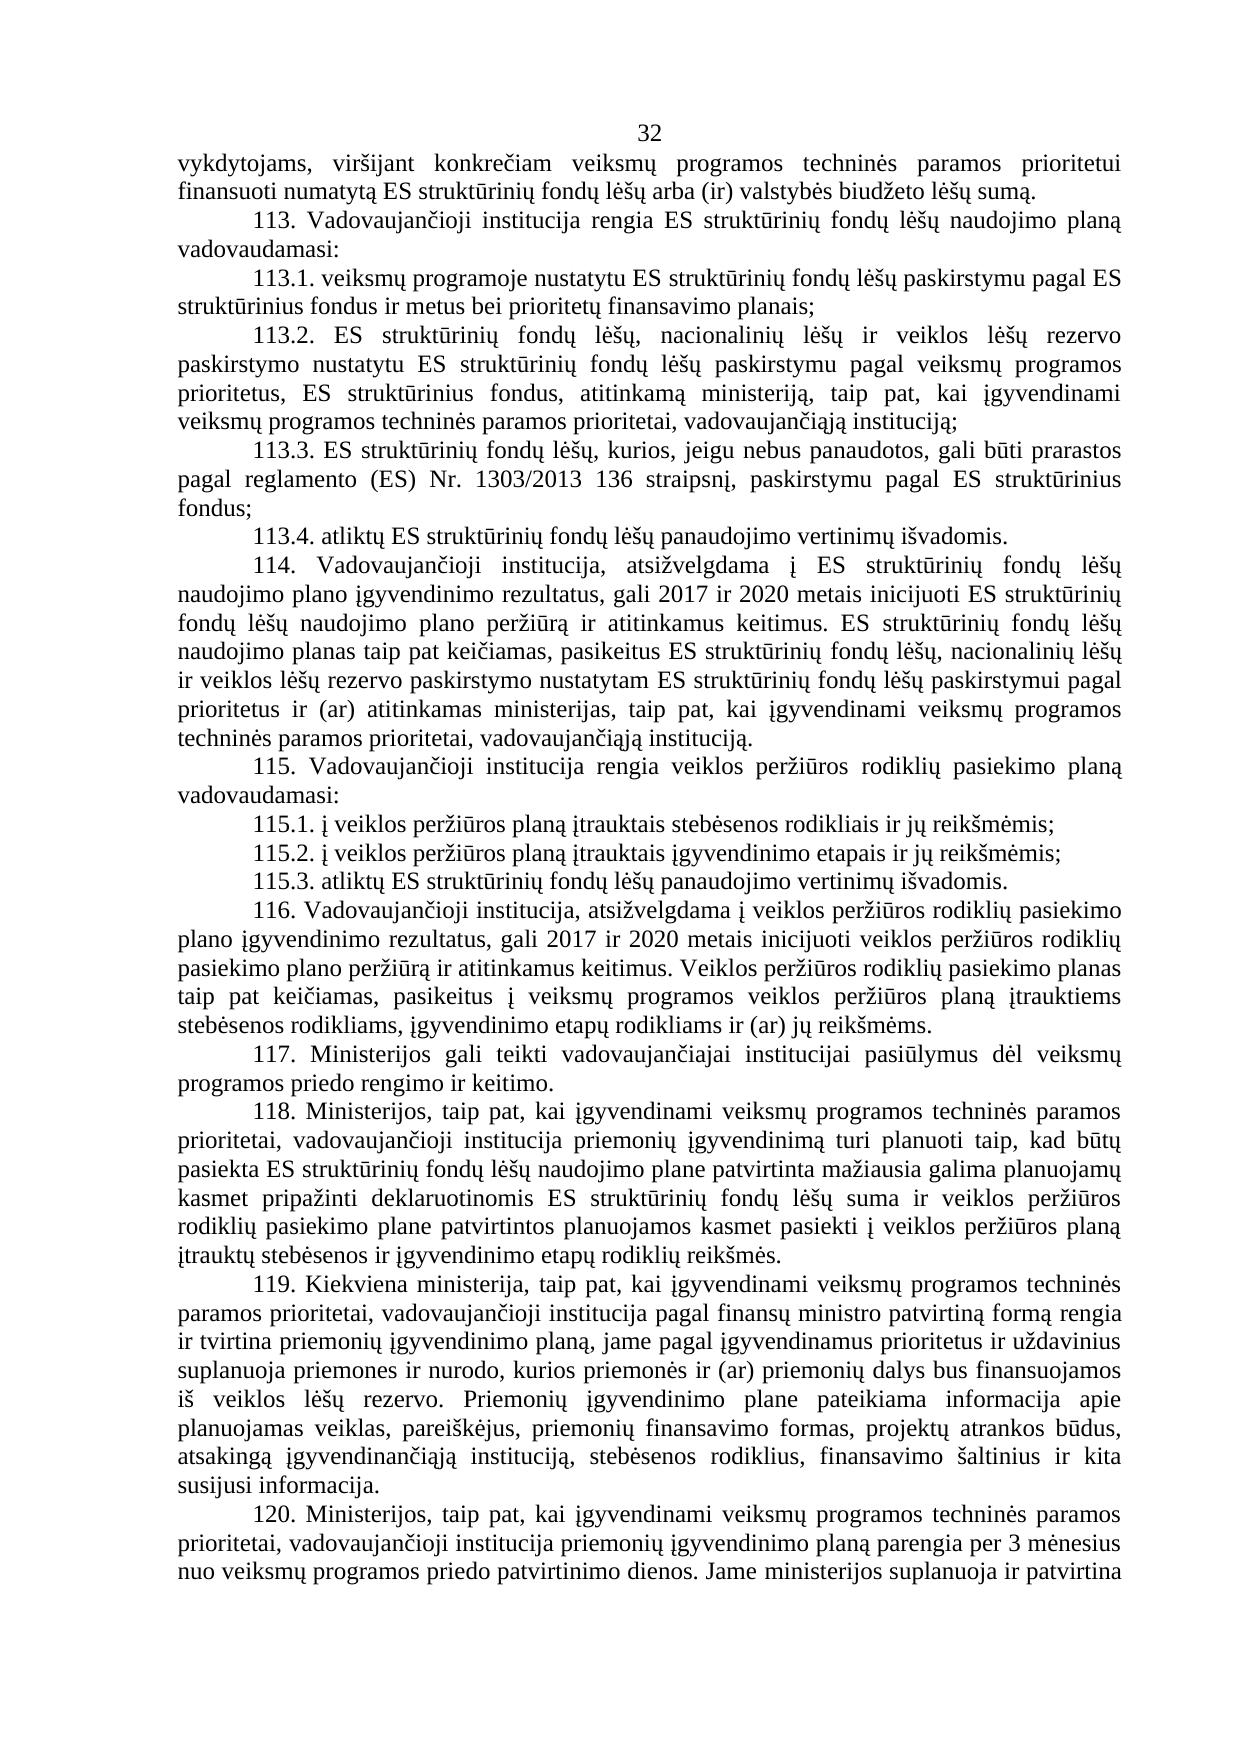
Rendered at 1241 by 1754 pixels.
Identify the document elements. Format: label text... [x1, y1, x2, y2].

text 116. Vadovaujančioji institucija, atsižvelgdama į veiklos peržiūros rodiklių pasiekimo plano įgyvendinimo rezultatus, gali 2017 ir 2020 metais inicijuoti veiklos peržiūros rodiklių pasiekimo plano peržiūrą ir atitinkamus keitimus. Veiklos peržiūros rodiklių pasiekimo planas taip pat keičiamas, pasikeitus į veiksmų programos veiklos peržiūros planą įtrauktiems stebėsenos rodikliams, įgyvendinimo etapų rodikliams ir (ar) jų reikšmėms. [177, 895, 1122, 1039]
text 114. Vadovaujančioji institucija, atsižvelgdama į ES struktūrinių fondų lėšų naudojimo plano įgyvendinimo rezultatus, gali 2017 ir 2020 metais inicijuoti ES struktūrinių fondų lėšų naudojimo plano peržiūrą ir atitinkamus keitimus. ES struktūrinių fondų lėšų naudojimo planas taip pat keičiamas, pasikeitus ES struktūrinių fondų lėšų, nacionalinių lėšų ir veiklos lėšų rezervo paskirstymo nustatytam ES struktūrinių fondų lėšų paskirstymui pagal prioritetus ir (ar) atitinkamas ministerijas, taip pat, kai įgyvendinami veiksmų programos techninės paramos prioritetai, vadovaujančiąją instituciją. [177, 550, 1122, 751]
text 115.3. atliktų ES struktūrinių fondų lėšų panaudojimo vertinimų išvadomis. [177, 866, 1122, 895]
text 115.2. į veiklos peržiūros planą įtrauktais įgyvendinimo etapais ir jų reikšmėmis; [177, 838, 1122, 866]
text 115.1. į veiklos peržiūros planą įtrauktais stebėsenos rodikliais ir jų reikšmėmis; [177, 809, 1122, 838]
text 113. Vadovaujančioji institucija rengia ES struktūrinių fondų lėšų naudojimo planą vadovaudamasi: [177, 205, 1122, 263]
text 118. Ministerijos, taip pat, kai įgyvendinami veiksmų programos techninės paramos prioritetai, vadovaujančioji institucija priemonių įgyvendinimą turi planuoti taip, kad būtų pasiekta ES struktūrinių fondų lėšų naudojimo plane patvirtinta mažiausia galima planuojamų kasmet pripažinti deklaruotinomis ES struktūrinių fondų lėšų suma ir veiklos peržiūros rodiklių pasiekimo plane patvirtintos planuojamos kasmet pasiekti į veiklos peržiūros planą įtrauktų stebėsenos ir įgyvendinimo etapų rodiklių reikšmės. [177, 1096, 1122, 1269]
text 113.4. atliktų ES struktūrinių fondų lėšų panaudojimo vertinimų išvadomis. [177, 521, 1122, 550]
text 115. Vadovaujančioji institucija rengia veiklos peržiūros rodiklių pasiekimo planą vadovaudamasi: [177, 751, 1122, 809]
text 113.3. ES struktūrinių fondų lėšų, kurios, jeigu nebus panaudotos, gali būti prarastos pagal reglamento (ES) Nr. 1303/2013 136 straipsnį, paskirstymu pagal ES struktūrinius fondus; [177, 435, 1122, 521]
text vykdytojams, viršijant konkrečiam veiksmų programos techninės paramos prioritetui finansuoti numatytą ES struktūrinių fondų lėšų arba (ir) valstybės biudžeto lėšų sumą. [177, 148, 1122, 205]
text 117. Ministerijos gali teikti vadovaujančiajai institucijai pasiūlymus dėl veiksmų programos priedo rengimo ir keitimo. [177, 1039, 1122, 1096]
text 120. Ministerijos, taip pat, kai įgyvendinami veiksmų programos techninės paramos prioritetai, vadovaujančioji institucija priemonių įgyvendinimo planą parengia per 3 mėnesius nuo veiksmų programos priedo patvirtinimo dienos. Jame ministerijos suplanuoja ir patvirtina [177, 1499, 1122, 1585]
text 113.2. ES struktūrinių fondų lėšų, nacionalinių lėšų ir veiklos lėšų rezervo paskirstymo nustatytu ES struktūrinių fondų lėšų paskirstymu pagal veiksmų programos prioritetus, ES struktūrinius fondus, atitinkamą ministeriją, taip pat, kai įgyvendinami veiksmų programos techninės paramos prioritetai, vadovaujančiąją instituciją; [177, 320, 1122, 435]
text 113.1. veiksmų programoje nustatytu ES struktūrinių fondų lėšų paskirstymu pagal ES struktūrinius fondus ir metus bei prioritetų finansavimo planais; [177, 263, 1122, 320]
text 119. Kiekviena ministerija, taip pat, kai įgyvendinami veiksmų programos techninės paramos prioritetai, vadovaujančioji institucija pagal finansų ministro patvirtiną formą rengia ir tvirtina priemonių įgyvendinimo planą, jame pagal įgyvendinamus prioritetus ir uždavinius suplanuoja priemones ir nurodo, kurios priemonės ir (ar) priemonių dalys bus finansuojamos iš veiklos lėšų rezervo. Priemonių įgyvendinimo plane pateikiama informacija apie planuojamas veiklas, pareiškėjus, priemonių finansavimo formas, projektų atrankos būdus, atsakingą įgyvendinančiąją instituciją, stebėsenos rodiklius, finansavimo šaltinius ir kita susijusi informacija. [177, 1269, 1122, 1499]
